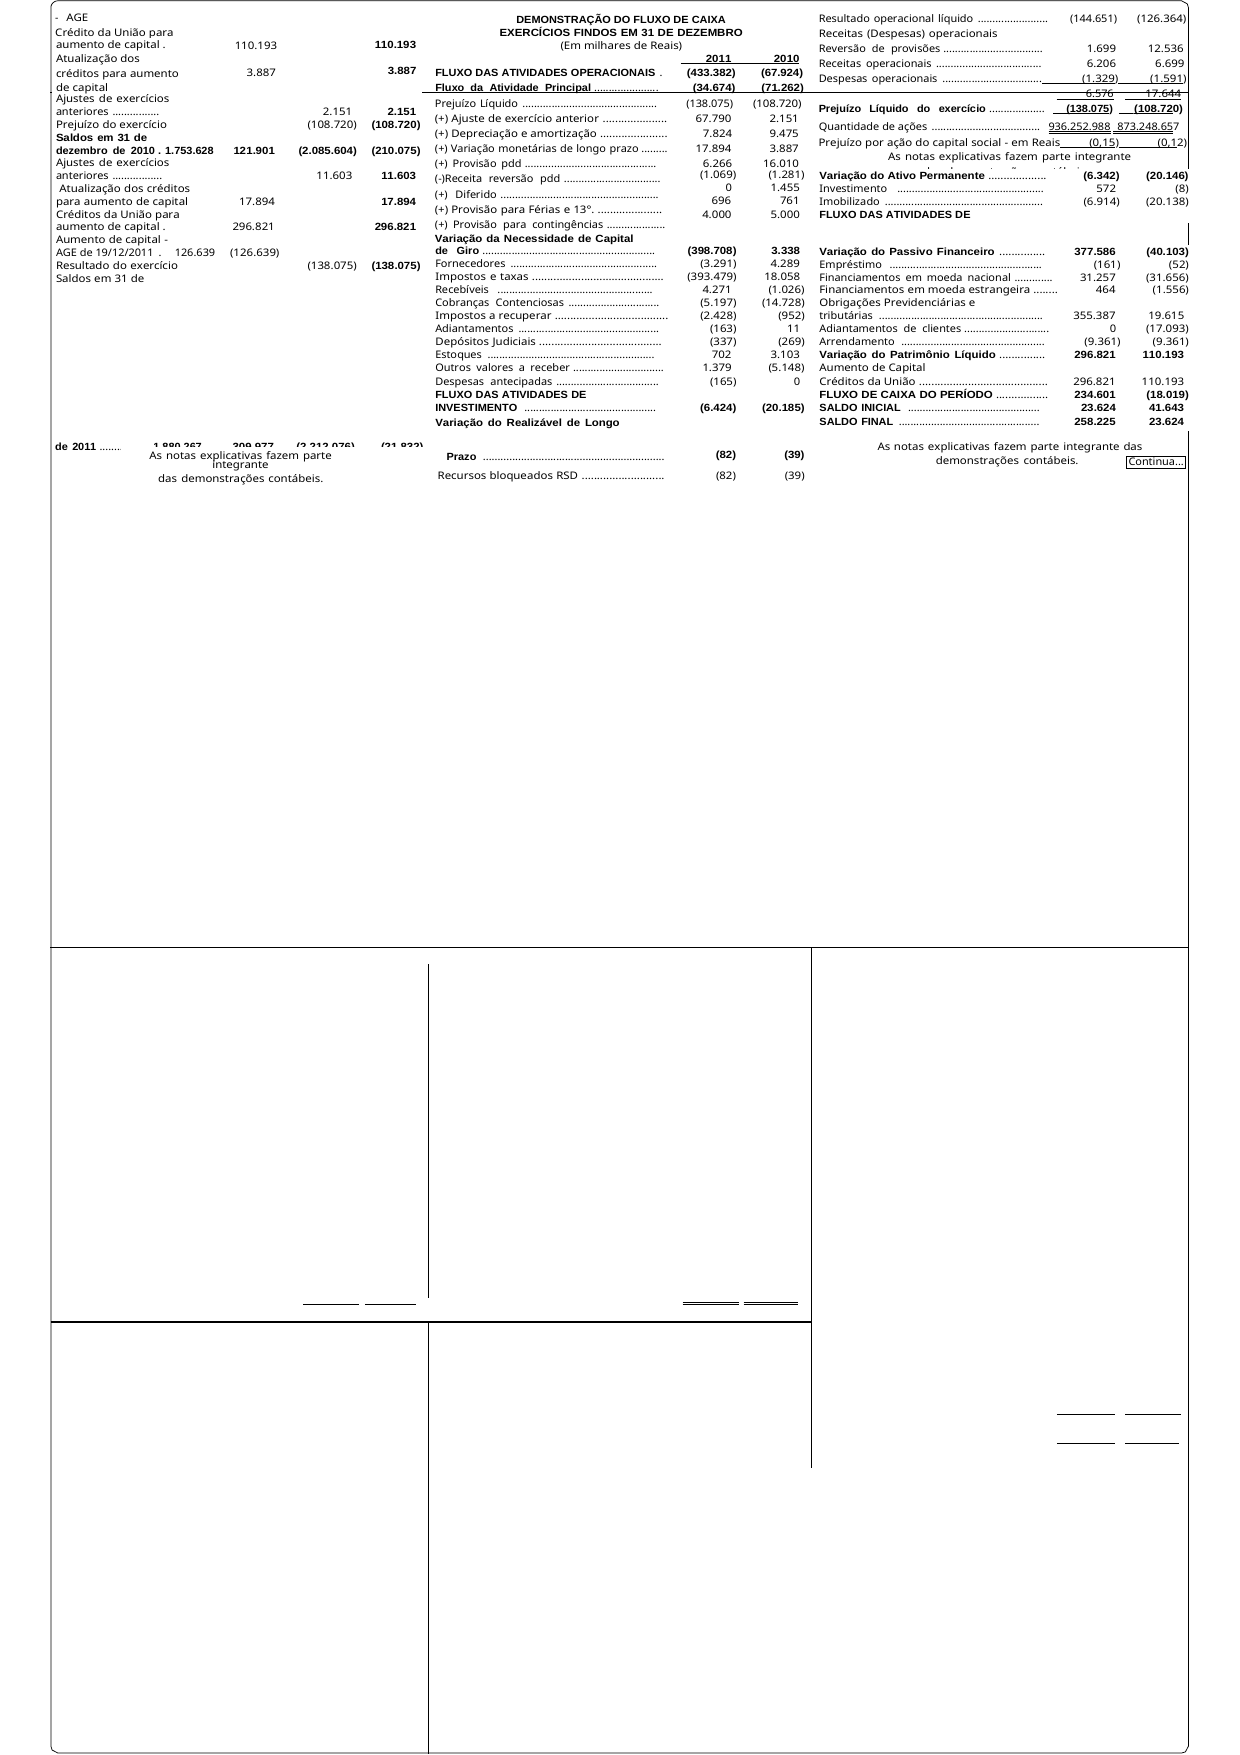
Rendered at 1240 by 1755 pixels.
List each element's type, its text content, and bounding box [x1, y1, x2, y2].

table_cell SALDO INICIAL ............................................. [812, 402, 1061, 416]
table_cell [223, 261, 288, 273]
table_cell INVESTIMENTO ............................................. [433, 402, 675, 416]
text 6.576 17.644 [1057, 86, 1188, 92]
table_header de Giro ........................................................... [433, 245, 675, 259]
text (+) Provisão para contingências .................... [434, 218, 803, 232]
table_cell (165) [675, 376, 748, 389]
table_cell Saldos em 31 de [53, 273, 223, 282]
text Receitas operacionais .................................... 6.206 6.699 [818, 56, 1188, 71]
table_cell [749, 416, 812, 430]
table_cell Resultado do exercício [53, 261, 223, 273]
text Continua... [1128, 457, 1185, 467]
table_cell Adiantamentos ................................................ [433, 324, 675, 337]
table_cell 17.894 [223, 197, 288, 209]
table_header Variação do Ativo Permanente ................... [812, 169, 1066, 183]
table_cell 31.257 [1061, 272, 1131, 285]
table_cell 4.000 [696, 209, 751, 223]
table_cell anteriores ................. [53, 171, 223, 184]
table_cell [223, 120, 288, 133]
text Reversão de provisões .................................. 1.699 12.536 [818, 41, 1188, 55]
text Fluxo da Atividade Principal ...................... (34.674) (71.262) [423, 81, 803, 92]
text (+) Variação monetárias de longo prazo ......... 17.894 3.887 [434, 141, 803, 156]
table_cell Prejuízo do exercício [53, 120, 223, 133]
table_cell [223, 171, 288, 184]
table_cell [288, 248, 364, 261]
table_cell [288, 222, 364, 235]
table_cell [223, 209, 288, 222]
table_cell FLUXO DE CAIXA DO PERÍODO ................. [812, 389, 1061, 402]
table_cell (14.728) [749, 298, 812, 311]
text Prejuízo Líquido do exercício ................... (138.075) (108.720) [818, 101, 1188, 116]
table_cell 1.379 [675, 363, 748, 376]
table_cell 110.193 [1131, 350, 1190, 362]
text Despesas operacionais .................................. (1.329) (1.591) [818, 71, 1188, 85]
list AGE [55, 10, 419, 24]
text Prejuízo Líquido .............................................. (138.075) (108.720) [434, 96, 803, 110]
table_cell Imobilizado ...................................................... [812, 196, 1066, 209]
table_header (82) [690, 447, 760, 470]
subtitle DEMONSTRAÇÃO DO FLUXO DE CAIXA EXERCÍCIOS FINDOS EM 31 DE DEZEMBRO [497, 14, 745, 39]
table_cell (52) [1131, 259, 1190, 272]
table_cell Atualização dos créditos [53, 184, 223, 197]
text (+) Diferido ...................................................... [434, 187, 695, 201]
table_cell (6.914) [1066, 196, 1133, 209]
table_cell 41.643 [1131, 402, 1190, 416]
text Crédito da União para [55, 25, 419, 38]
table_cell 121.901 [223, 145, 288, 158]
table_cell (210.075) [364, 145, 422, 158]
text (-)Receita reversão pdd ................................. [434, 172, 695, 186]
table_cell [364, 235, 422, 248]
table_header (398.708) [675, 245, 748, 259]
table_cell [364, 273, 422, 282]
table_cell [223, 184, 288, 197]
table_cell 11 [749, 324, 812, 337]
table_cell 761 [751, 196, 812, 209]
table_header (1.281) [751, 169, 812, 183]
table_cell (163) [675, 324, 748, 337]
table_cell 696 [696, 196, 751, 209]
table_cell (108.720) [364, 120, 422, 133]
table_cell (9.361) [1061, 337, 1131, 349]
table_cell 18.058 [749, 272, 812, 285]
table_header Variação do Passivo Financeiro ............... [812, 245, 1061, 259]
table_cell [364, 94, 422, 107]
text (+) Provisão para Férias e 13°. ..................... [434, 202, 695, 217]
table_cell [364, 209, 422, 222]
table_cell [223, 133, 288, 145]
text FLUXO DAS ATIVIDADES OPERACIONAIS . (433.382) (67.924) [434, 66, 803, 80]
table_cell (20.138) [1133, 196, 1190, 209]
table_cell (5.197) [675, 298, 748, 311]
table_cell [364, 184, 422, 197]
table_cell Arrendamento ................................................. [812, 337, 1061, 349]
table_cell (20.185) [749, 402, 812, 416]
table_cell (108.720) [288, 120, 364, 133]
table_cell FLUXO DAS ATIVIDADES DE [812, 209, 1066, 223]
table_cell 296.821 [364, 222, 422, 235]
table_cell [1061, 298, 1131, 311]
table_cell [288, 184, 364, 197]
table_cell 23.624 [1061, 402, 1131, 416]
table_cell [749, 389, 812, 402]
table_cell 355.387 [1061, 311, 1131, 324]
table_cell 258.225 [1061, 416, 1131, 430]
table_cell 2.151 [364, 107, 422, 120]
table_cell SALDO FINAL ................................................ [812, 416, 1061, 430]
table_cell [1131, 363, 1190, 376]
table_cell 1.455 [751, 183, 812, 196]
text (+) Depreciação e amortização ...................... 7.824 9.475 [434, 126, 803, 140]
table_cell Variação do Realizável de Longo [433, 416, 675, 430]
table_cell [223, 273, 288, 282]
table_cell Estoques ......................................................... [433, 350, 675, 362]
table_cell (138.075) [288, 261, 364, 273]
table_header (39) [760, 447, 806, 470]
table_cell 0 [1061, 324, 1131, 337]
table_cell (393.479) [675, 272, 748, 285]
table_cell [288, 235, 364, 248]
table_cell das demonstrações contábeis. [122, 470, 396, 481]
table_cell FLUXO DAS ATIVIDADES DE [433, 389, 675, 402]
table_cell (1.026) [749, 285, 812, 298]
table_cell 17.894 [364, 197, 422, 209]
table_cell Depósitos Judiciais ........................................ [433, 337, 675, 349]
table_cell (126.639) [223, 248, 288, 261]
table_cell (8) [1133, 183, 1190, 196]
table_cell 19.615 [1131, 311, 1190, 324]
table_cell (5.148) [749, 363, 812, 376]
table_header (6.342) [1066, 169, 1133, 183]
table_cell (269) [749, 337, 812, 349]
table_cell Adiantamentos de clientes ............................. [812, 324, 1061, 337]
table_cell [223, 94, 288, 107]
subtitle 2011 2010 [423, 52, 799, 64]
table_cell Investimento .................................................. [812, 183, 1066, 196]
table_header 3.338 [749, 245, 812, 259]
table_cell 234.601 [1061, 389, 1131, 402]
table_cell Financiamentos em moeda estrangeira ........ [812, 285, 1061, 298]
table_header (20.146) [1133, 169, 1190, 183]
table_header 110.193 3.887 [223, 38, 288, 94]
table_cell [675, 416, 748, 430]
table_cell (9.361) [1131, 337, 1190, 349]
text (Em milhares de Reais) [439, 40, 803, 52]
table_cell 23.624 [1131, 416, 1190, 430]
table_cell [364, 158, 422, 171]
table_cell Despesas antecipadas ................................... [433, 376, 675, 389]
table_cell [675, 389, 748, 402]
table_header As notas explicativas fazem parte integrante [122, 447, 396, 470]
table_cell [288, 133, 364, 145]
table_header (40.103) [1131, 245, 1190, 259]
table_cell Créditos da União para [53, 209, 223, 222]
table_cell para aumento de capital [53, 197, 223, 209]
table_cell 572 [1066, 183, 1133, 196]
table_cell [288, 197, 364, 209]
table_cell Recebíveis ..................................................... [433, 285, 675, 298]
table_cell tributárias ........................................................ [812, 311, 1061, 324]
table_header 377.586 [1061, 245, 1131, 259]
table_cell Financiamentos em moeda nacional ............. [812, 272, 1061, 285]
table_cell (39) [760, 470, 806, 481]
table_cell 296.821 [1061, 350, 1131, 362]
table_cell Fornecedores .................................................. [433, 259, 675, 272]
table_cell Impostos e taxas ........................................... [433, 272, 675, 285]
table_cell (1.556) [1131, 285, 1190, 298]
table_cell 2.151 [288, 107, 364, 120]
table_cell (161) [1061, 259, 1131, 272]
table_header Prazo .............................................................. [396, 447, 690, 470]
table_cell Obrigações Previdenciárias e [812, 298, 1061, 311]
table_cell dezembro de 2010 . 1.753.628 [53, 145, 223, 158]
table_header (1.069) [696, 169, 751, 183]
table_cell Créditos da União .......................................... [812, 376, 1061, 389]
text Prejuízo por ação do capital social - em Reais (0,15) (0,12) As notas explicativas fazem parte integrante [818, 135, 1188, 164]
table_cell (138.075) [364, 261, 422, 273]
table_cell [288, 209, 364, 222]
text As notas explicativas fazem parte integrante das demonstrações contábeis. [877, 439, 1188, 468]
text de 2011 ................. 1.880.267 309.977 (2.212.076) (21.832) [55, 439, 428, 481]
table_cell 296.821 [1061, 376, 1131, 389]
table_cell 702 [675, 350, 748, 362]
table_cell Ajustes de exercícios [53, 94, 223, 107]
table_cell Impostos a recuperar ..................................... [433, 311, 675, 324]
table_cell (2.428) [675, 311, 748, 324]
table_cell [223, 158, 288, 171]
text Quantidade de ações ..................................... 936.252.988 873.248.657 [818, 119, 1188, 134]
table_cell [288, 273, 364, 282]
table_cell [223, 235, 288, 248]
table_cell [1133, 209, 1190, 223]
table_cell 3.103 [749, 350, 812, 362]
table_cell [364, 248, 422, 261]
table_cell (952) [749, 311, 812, 324]
table_cell [364, 133, 422, 145]
table_cell 0 [696, 183, 751, 196]
table_cell 296.821 [223, 222, 288, 235]
table_cell 4.271 [675, 285, 748, 298]
table_cell [288, 158, 364, 171]
text Resultado operacional líquido ........................ (144.651) (126.364) Receitas (Despesas) operacionais [818, 11, 1188, 40]
table_cell 5.000 [751, 209, 812, 223]
table_header [288, 38, 364, 94]
text (+) Provisão pdd ............................................. 6.266 16.010 [434, 157, 803, 223]
table_cell 11.603 [364, 171, 422, 184]
table_cell (337) [675, 337, 748, 349]
table_cell (2.085.604) [288, 145, 364, 158]
table_cell 4.289 [749, 259, 812, 272]
table_cell 110.193 [1131, 376, 1190, 389]
table_cell Aumento de Capital [812, 363, 1061, 376]
text 6.576 17.644 [1057, 93, 1188, 101]
table_cell [1131, 298, 1190, 311]
table_cell (82) [690, 470, 760, 481]
table_cell (3.291) [675, 259, 748, 272]
table_cell 0 [749, 376, 812, 389]
table_cell [1061, 363, 1131, 376]
table_cell (18.019) [1131, 389, 1190, 402]
table_cell Empréstimo .................................................... [812, 259, 1061, 272]
table_cell Recursos bloqueados RSD ........................... [396, 470, 690, 481]
table_cell AGE de 19/12/2011 . 126.639 [53, 248, 223, 261]
table_cell Cobranças Contenciosas ............................... [433, 298, 675, 311]
table_cell 464 [1061, 285, 1131, 298]
table_cell (6.424) [675, 402, 748, 416]
table_cell Outros valores a receber ............................... [433, 363, 675, 376]
text das demonstrações contábeis. [812, 165, 1188, 169]
table_cell [1066, 209, 1133, 223]
table_cell [288, 94, 364, 107]
table_cell 11.603 [288, 171, 364, 184]
table_cell aumento de capital . [53, 222, 223, 235]
table_header aumento de capital . Atualização dos créditos para aumento de capital [53, 38, 223, 94]
table_cell anteriores ................ [53, 107, 223, 120]
subtitle Variação da Necessidade de Capital [432, 233, 1190, 431]
table_cell Variação do Patrimônio Líquido ............... [812, 350, 1061, 362]
table_cell Saldos em 31 de [53, 133, 223, 145]
table_header 110.193 3.887 [364, 38, 422, 94]
table_cell Ajustes de exercícios [53, 158, 223, 171]
table_cell [223, 107, 288, 120]
table_cell (17.093) [1131, 324, 1190, 337]
table_cell (31.656) [1131, 272, 1190, 285]
text (+) Ajuste de exercício anterior ..................... 67.790 2.151 [434, 111, 803, 125]
table_cell Aumento de capital - [53, 235, 223, 248]
